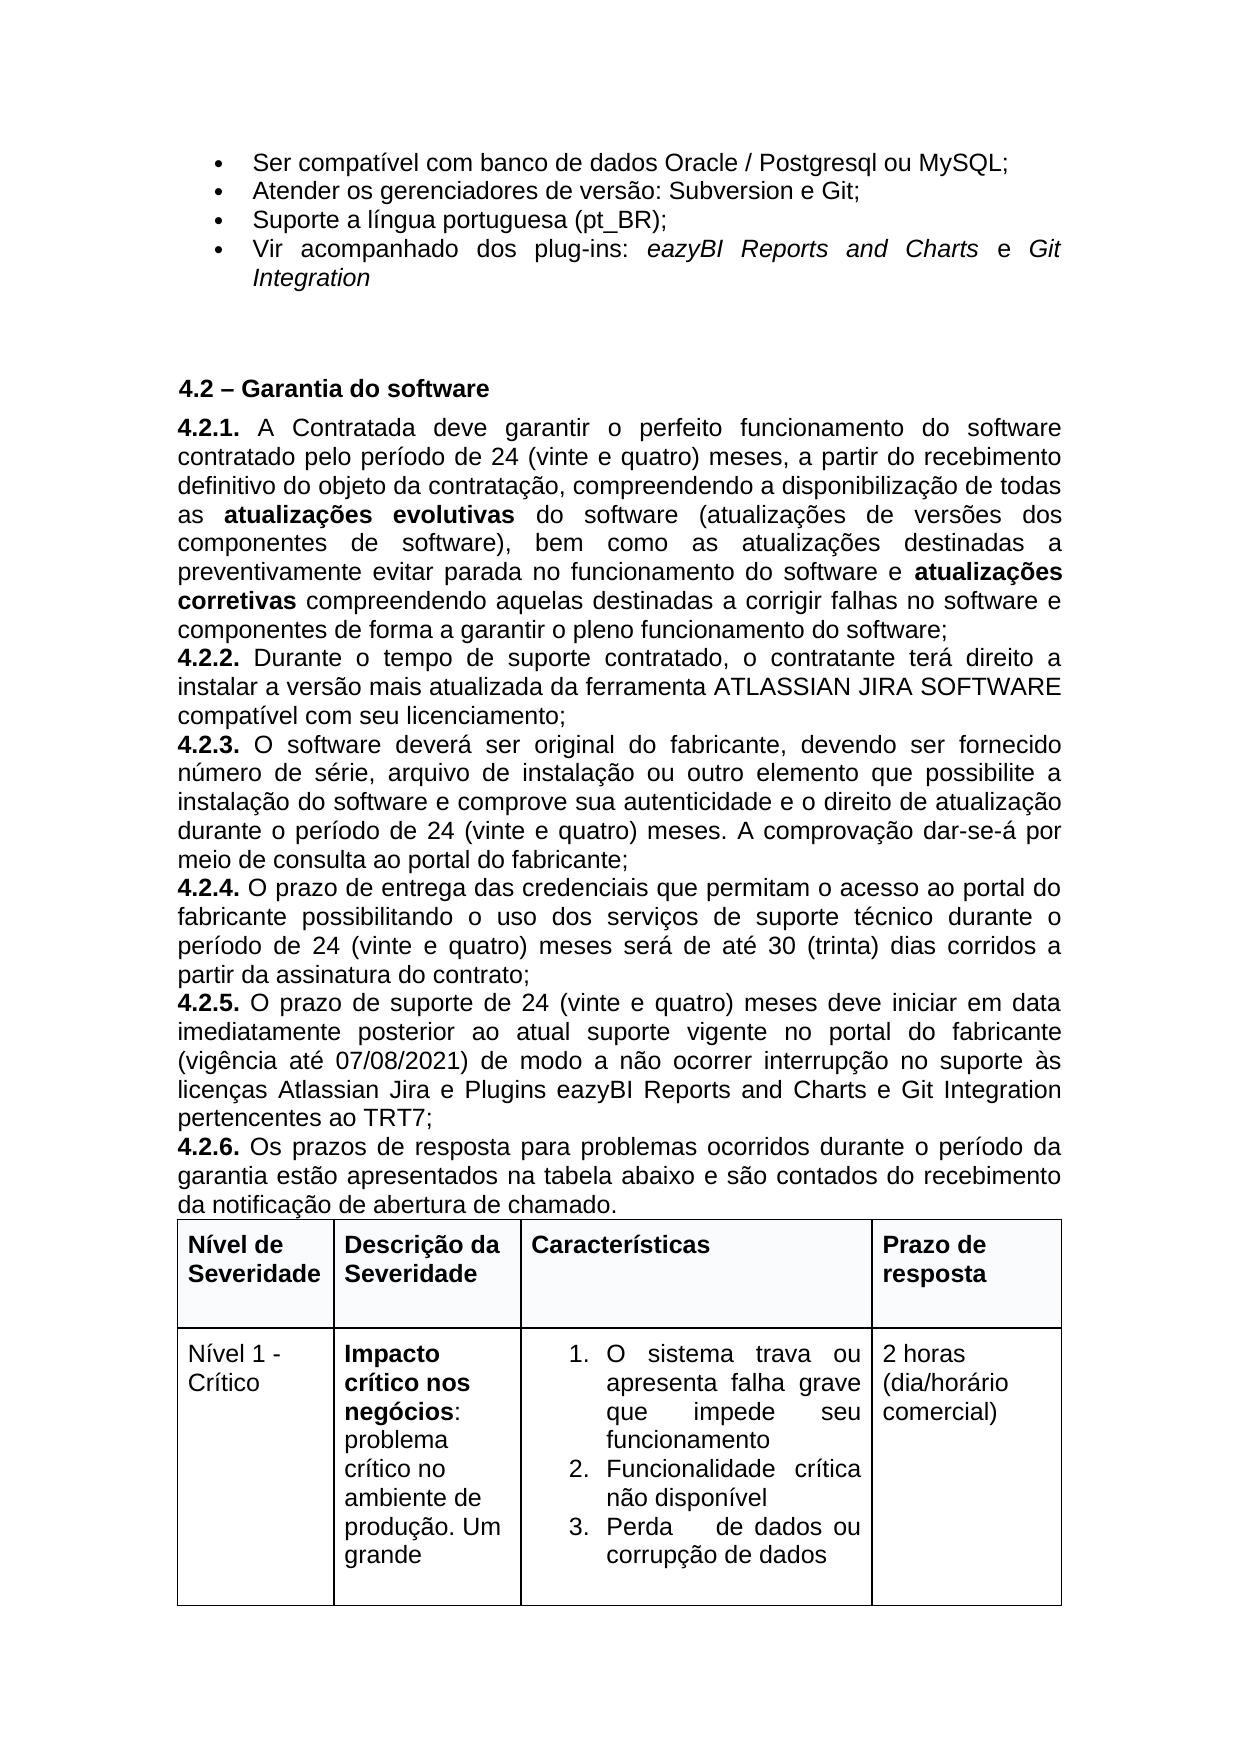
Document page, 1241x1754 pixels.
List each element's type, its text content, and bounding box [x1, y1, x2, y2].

list Atender os gerenciadores de versão: Subversion e Git; [215, 176, 1063, 205]
list Vir acompanhado dos plug-ins: eazyBI Reports and Charts e Git Integration [215, 234, 1063, 291]
table_header Prazo de resposta [873, 1220, 1061, 1327]
table_header Nível de Severidade [178, 1220, 333, 1327]
table_header Características [522, 1220, 871, 1327]
table_cell O sistema trava ou apresenta falha grave que impede seu funcionamento Funcionalidade crítica não disponível Perda de dados ou corrupção de dados Grande número de usuários finais impossibilitados de trabalhar O impacto está aumentando rapidamente [522, 1329, 871, 1605]
text 4.2.1. A Contratada deve garantir o perfeito funcionamento do software contratado pelo período de 24 (vinte e quatro) meses, a partir do recebimento definitivo do objeto da contratação, compreendendo a disponibilização de todas as atualizações evolutivas do software (atualizações de versões dos componentes de software), bem como as atualizações destinadas a preventivamente evitar parada no funcionamento do software e atualizações corretivas compreendendo aquelas destinadas a corrigir falhas no software e componentes de forma a garantir o pleno funcionamento do software; [177, 413, 1063, 643]
table_cell Impacto crítico nos negócios: problema crítico no ambiente de produção. Um grande [335, 1329, 520, 1605]
text 4.2.5. O prazo de suporte de 24 (vinte e quatro) meses deve iniciar em data imediatamente posterior ao atual suporte vigente no portal do fabricante (vigência até 07/08/2021) de modo a não ocorrer interrupção no suporte às licenças Atlassian Jira e Plugins eazyBI Reports and Charts e Git Integration pertencentes ao TRT7; [177, 988, 1063, 1132]
table_cell Nível 1 - Crítico [178, 1329, 333, 1605]
table_cell 2 horas (dia/horário comercial) [873, 1329, 1061, 1605]
text 4.2.4. O prazo de entrega das credenciais que permitam o acesso ao portal do fabricante possibilitando o uso dos serviços de suporte técnico durante o período de 24 (vinte e quatro) meses será de até 30 (trinta) dias corridos a partir da assinatura do contrato; [177, 873, 1063, 988]
table_header Descrição da Severidade [335, 1220, 520, 1327]
list Suporte a língua portuguesa (pt_BR); [215, 205, 1063, 234]
text 4.2.2. Durante o tempo de suporte contratado, o contratante terá direito a instalar a versão mais atualizada da ferramenta ATLASSIAN JIRA SOFTWARE compatível com seu licenciamento; [177, 643, 1063, 730]
list Ser compatível com banco de dados Oracle / Postgresql ou MySQL; [215, 148, 1063, 176]
text 4.2 – Garantia do software [179, 374, 1063, 403]
text 4.2.3. O software deverá ser original do fabricante, devendo ser fornecido número de série, arquivo de instalação ou outro elemento que possibilite a instalação do software e comprove sua autenticidade e o direito de atualização durante o período de 24 (vinte e quatro) meses. A comprovação dar-se-á por meio de consulta ao portal do fabricante; [177, 730, 1063, 873]
text 4.2.6. Os prazos de resposta para problemas ocorridos durante o período da garantia estão apresentados na tabela abaixo e são contados do recebimento da notificação de abertura de chamado. [177, 1132, 1063, 1218]
